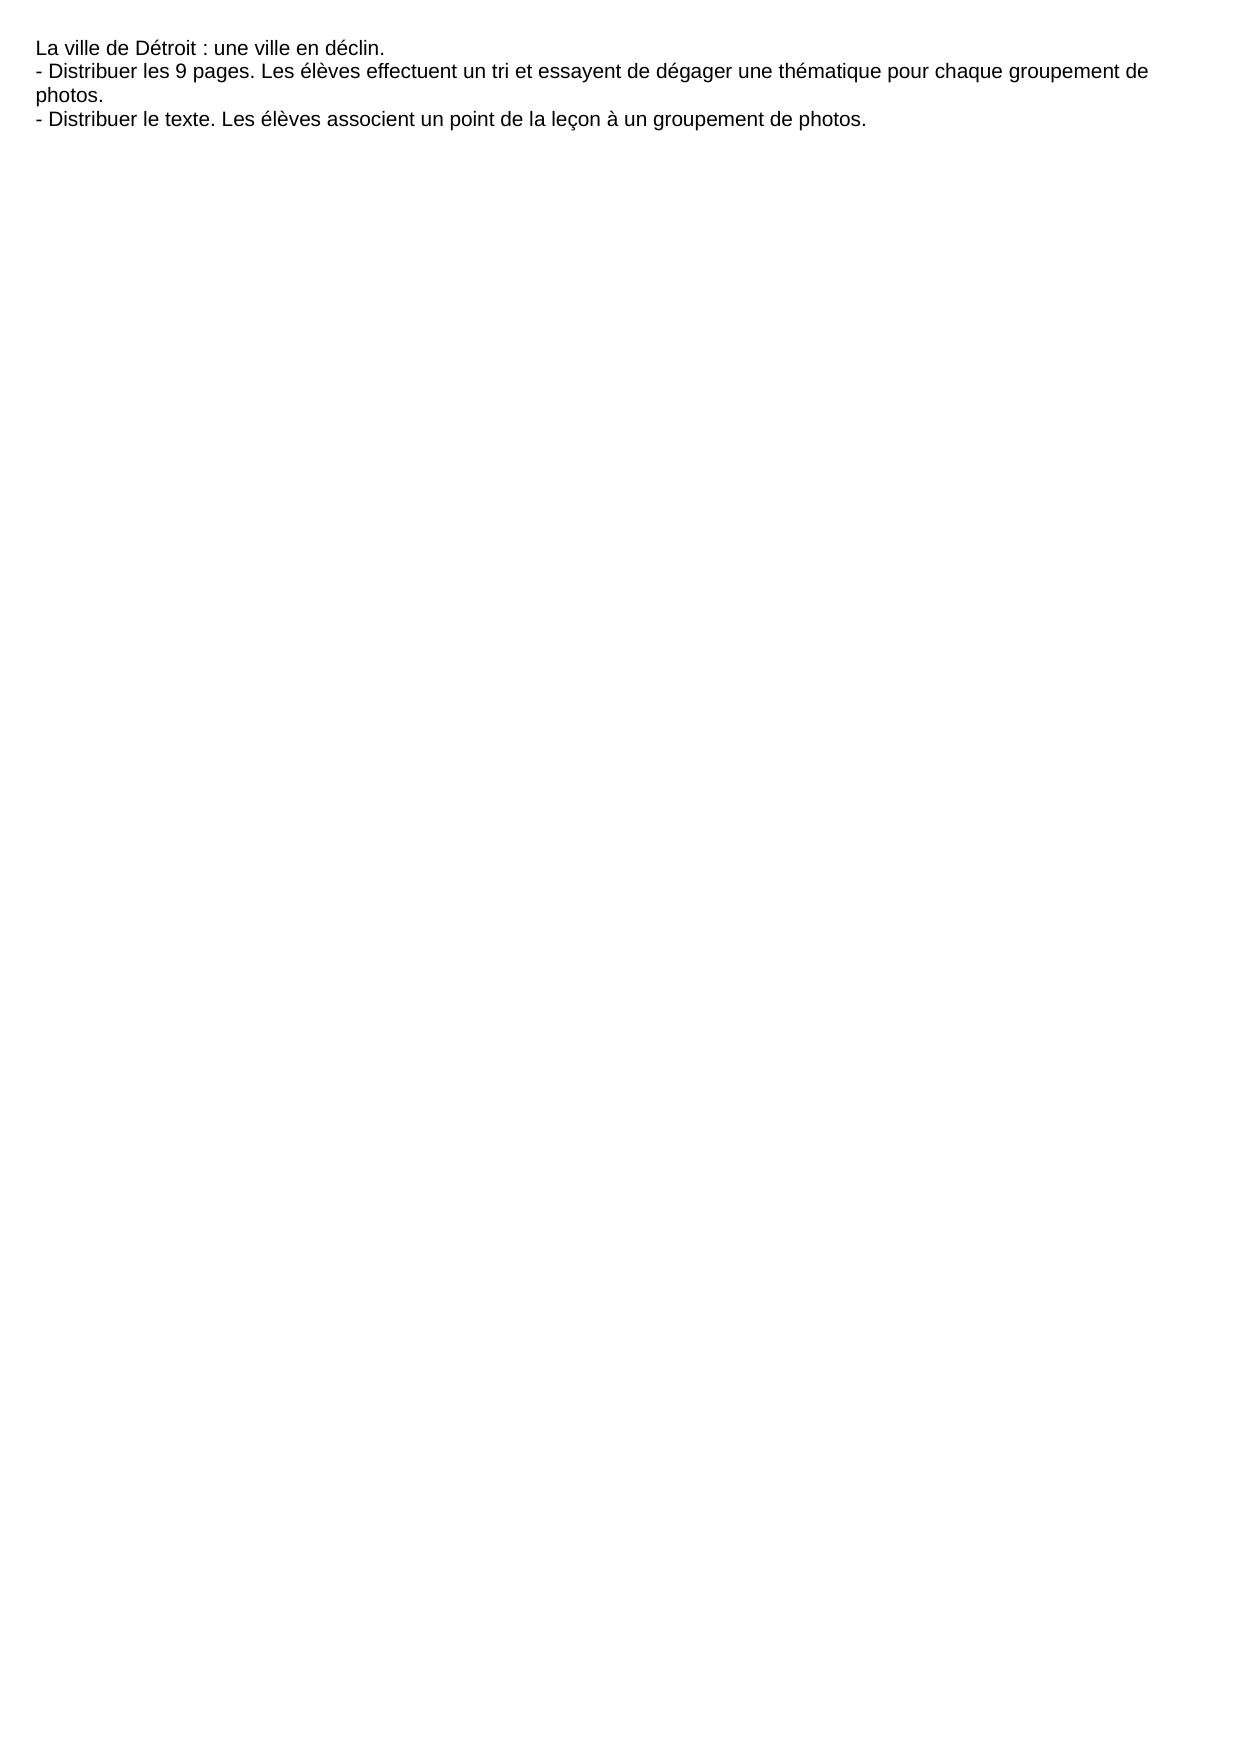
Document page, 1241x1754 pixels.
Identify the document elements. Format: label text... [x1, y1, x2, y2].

text La ville de Détroit : une ville en déclin. [35, 35, 1205, 59]
text - Distribuer le texte. Les élèves associent un point de la leçon à un groupement de photos. [35, 107, 1205, 131]
text - Distribuer les 9 pages. Les élèves effectuent un tri et essayent de dégager une thématique pour chaque groupement de photos. [35, 59, 1205, 107]
